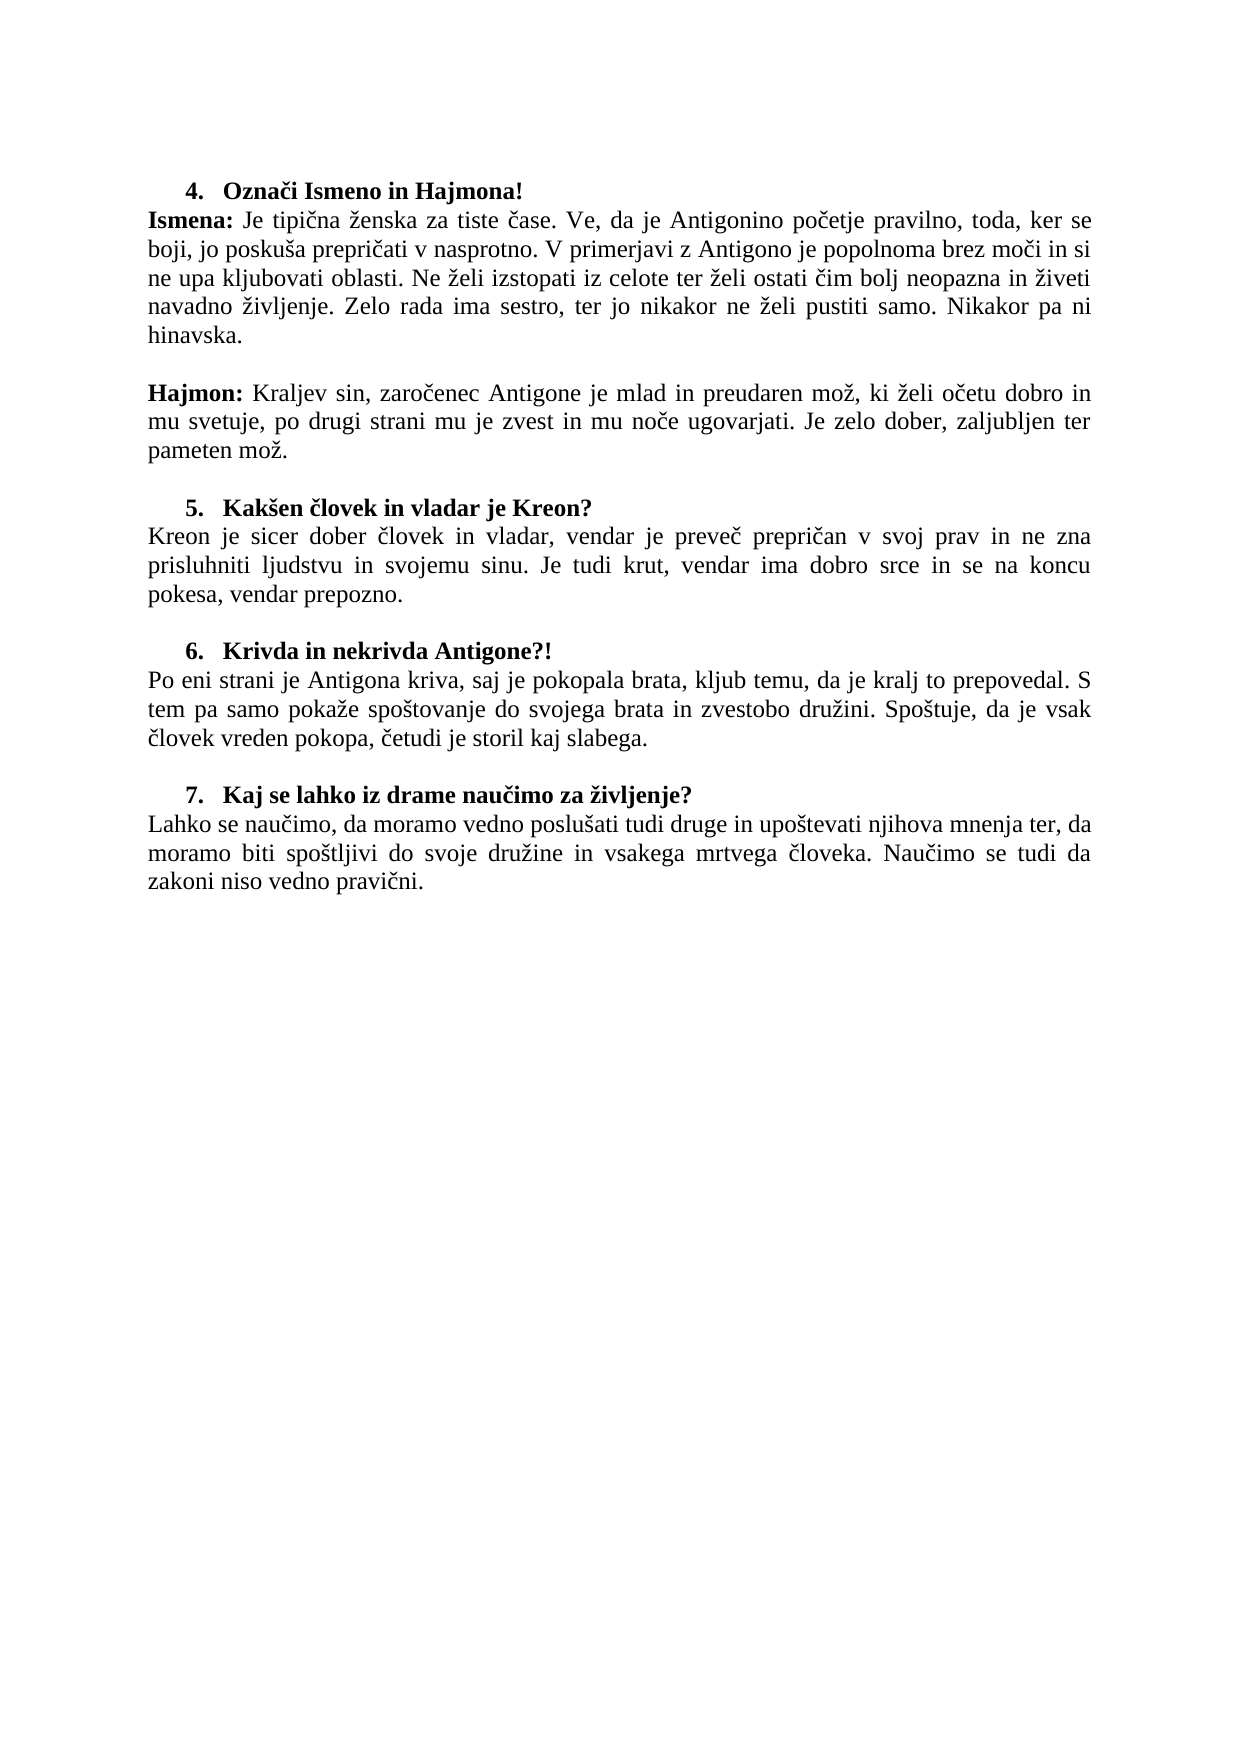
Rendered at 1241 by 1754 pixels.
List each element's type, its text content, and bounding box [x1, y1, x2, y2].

text Hajmon: Kraljev sin, zaročenec Antigone je mlad in preudaren mož, ki želi očetu dobro in mu svetuje, po drugi strani mu je zvest in mu noče ugovarjati. Je zelo dober, zaljubljen ter pameten mož. [148, 378, 1093, 464]
list Kakšen človek in vladar je Kreon? [185, 493, 1093, 521]
list Krivda in nekrivda Antigone?! [185, 636, 1093, 665]
list Označi Ismeno in Hajmona! [185, 176, 1093, 205]
list Kaj se lahko iz drame naučimo za življenje? [185, 780, 1093, 809]
text Kreon je sicer dober človek in vladar, vendar je preveč prepričan v svoj prav in ne zna prisluhniti ljudstvu in svojemu sinu. Je tudi krut, vendar ima dobro srce in se na koncu pokesa, vendar prepozno. [148, 521, 1093, 608]
text Lahko se naučimo, da moramo vedno poslušati tudi druge in upoštevati njihova mnenja ter, da moramo biti spoštljivi do svoje družine in vsakega mrtvega človeka. Naučimo se tudi da zakoni niso vedno pravični. [148, 809, 1093, 895]
text Ismena: Je tipična ženska za tiste čase. Ve, da je Antigonino početje pravilno, toda, ker se boji, jo poskuša prepričati v nasprotno. V primerjavi z Antigono je popolnoma brez moči in si ne upa kljubovati oblasti. Ne želi izstopati iz celote ter želi ostati čim bolj neopazna in živeti navadno življenje. Zelo rada ima sestro, ter jo nikakor ne želi pustiti samo. Nikakor pa ni hinavska. [148, 205, 1093, 349]
text Po eni strani je Antigona kriva, saj je pokopala brata, kljub temu, da je kralj to prepovedal. S tem pa samo pokaže spoštovanje do svojega brata in zvestobo družini. Spoštuje, da je vsak človek vreden pokopa, četudi je storil kaj slabega. [148, 665, 1093, 751]
